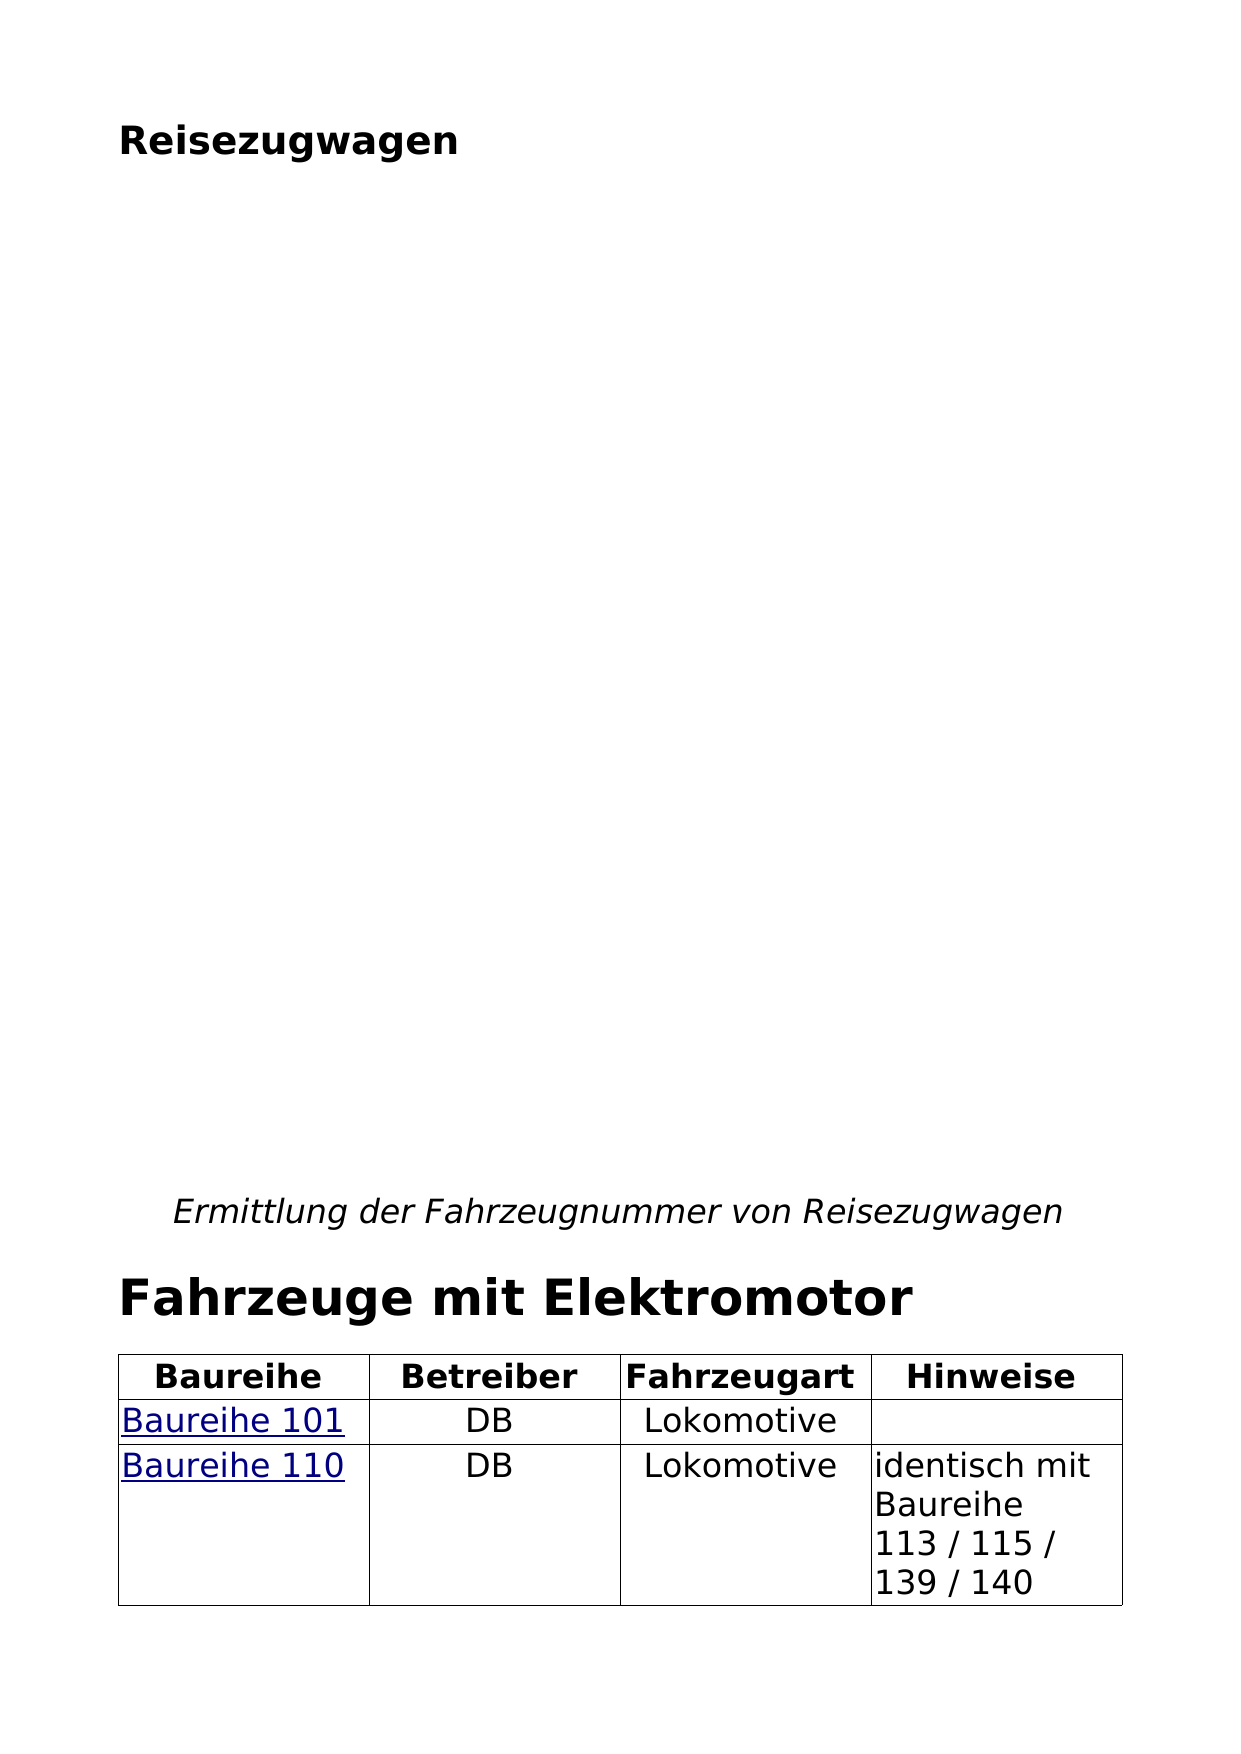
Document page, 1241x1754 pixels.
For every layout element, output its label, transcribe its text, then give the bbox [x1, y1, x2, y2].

subtitle Reisezugwagen [118, 118, 1122, 163]
table_cell Baureihe 101 [119, 1400, 369, 1444]
table_cell DB [370, 1400, 620, 1444]
table_header Betreiber [370, 1355, 620, 1399]
table_cell DB [370, 1445, 620, 1605]
text Ermittlung der Fahrzeugnummer von Reisezugwagen [118, 188, 1122, 1231]
table_header Baureihe [119, 1355, 369, 1399]
table_cell identisch mit Baureihe 113 / 115 / 139 / 140 [872, 1445, 1122, 1605]
table_cell Baureihe 110 [119, 1445, 369, 1605]
table_cell Lokomotive [621, 1445, 871, 1605]
table_cell Lokomotive [621, 1400, 871, 1444]
table_header Fahrzeugart [621, 1355, 871, 1399]
table_cell [872, 1400, 1122, 1444]
subtitle Fahrzeuge mit Elektromotor [118, 1269, 1122, 1327]
table_header Hinweise [872, 1355, 1122, 1399]
